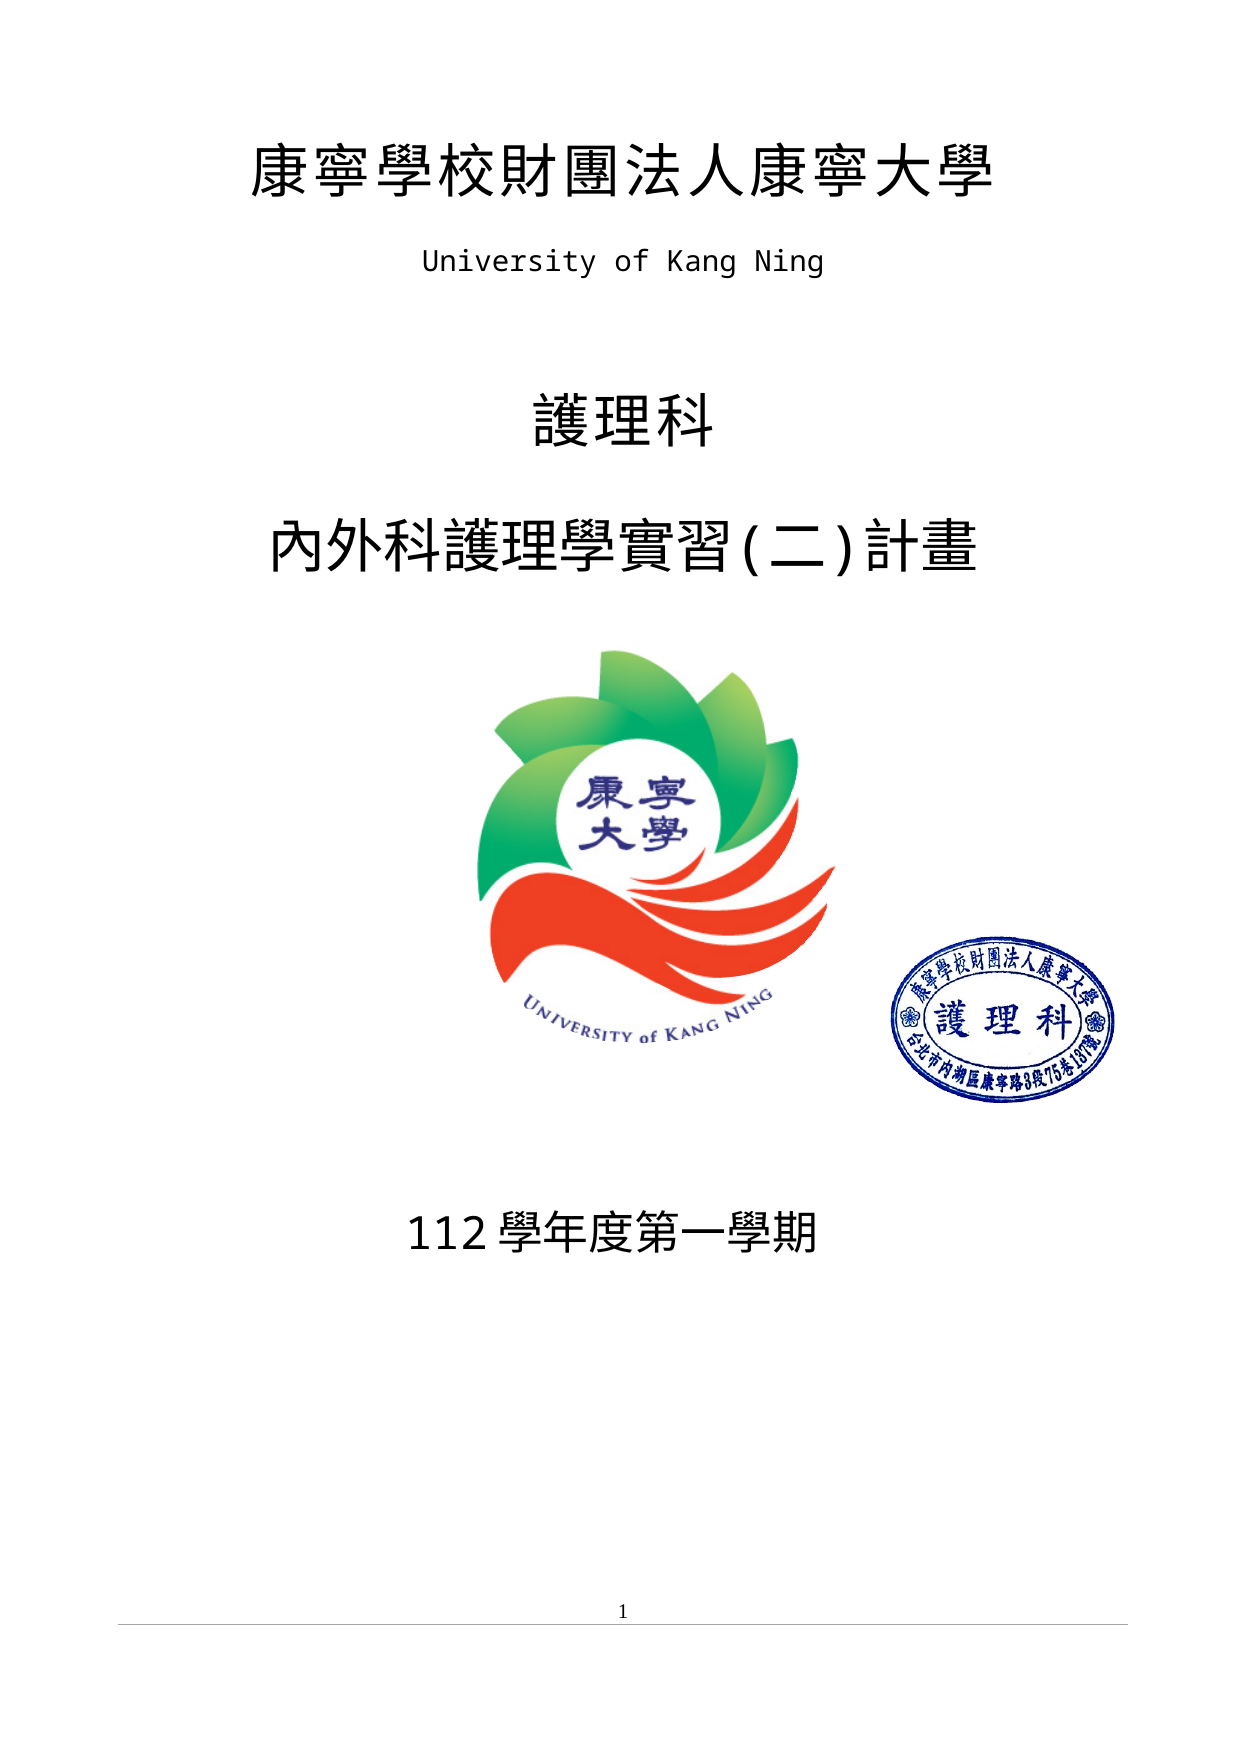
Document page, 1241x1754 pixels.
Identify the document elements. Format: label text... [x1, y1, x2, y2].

text 康寧學校財團法人康寧大學 [118, 94, 1128, 219]
text 112學年度第一學期 [118, 1156, 1128, 1281]
text University of Kang Ning [118, 219, 1128, 281]
text 內外科護理學實習(二)計畫 [118, 469, 1128, 594]
text 護理科 [118, 344, 1128, 469]
